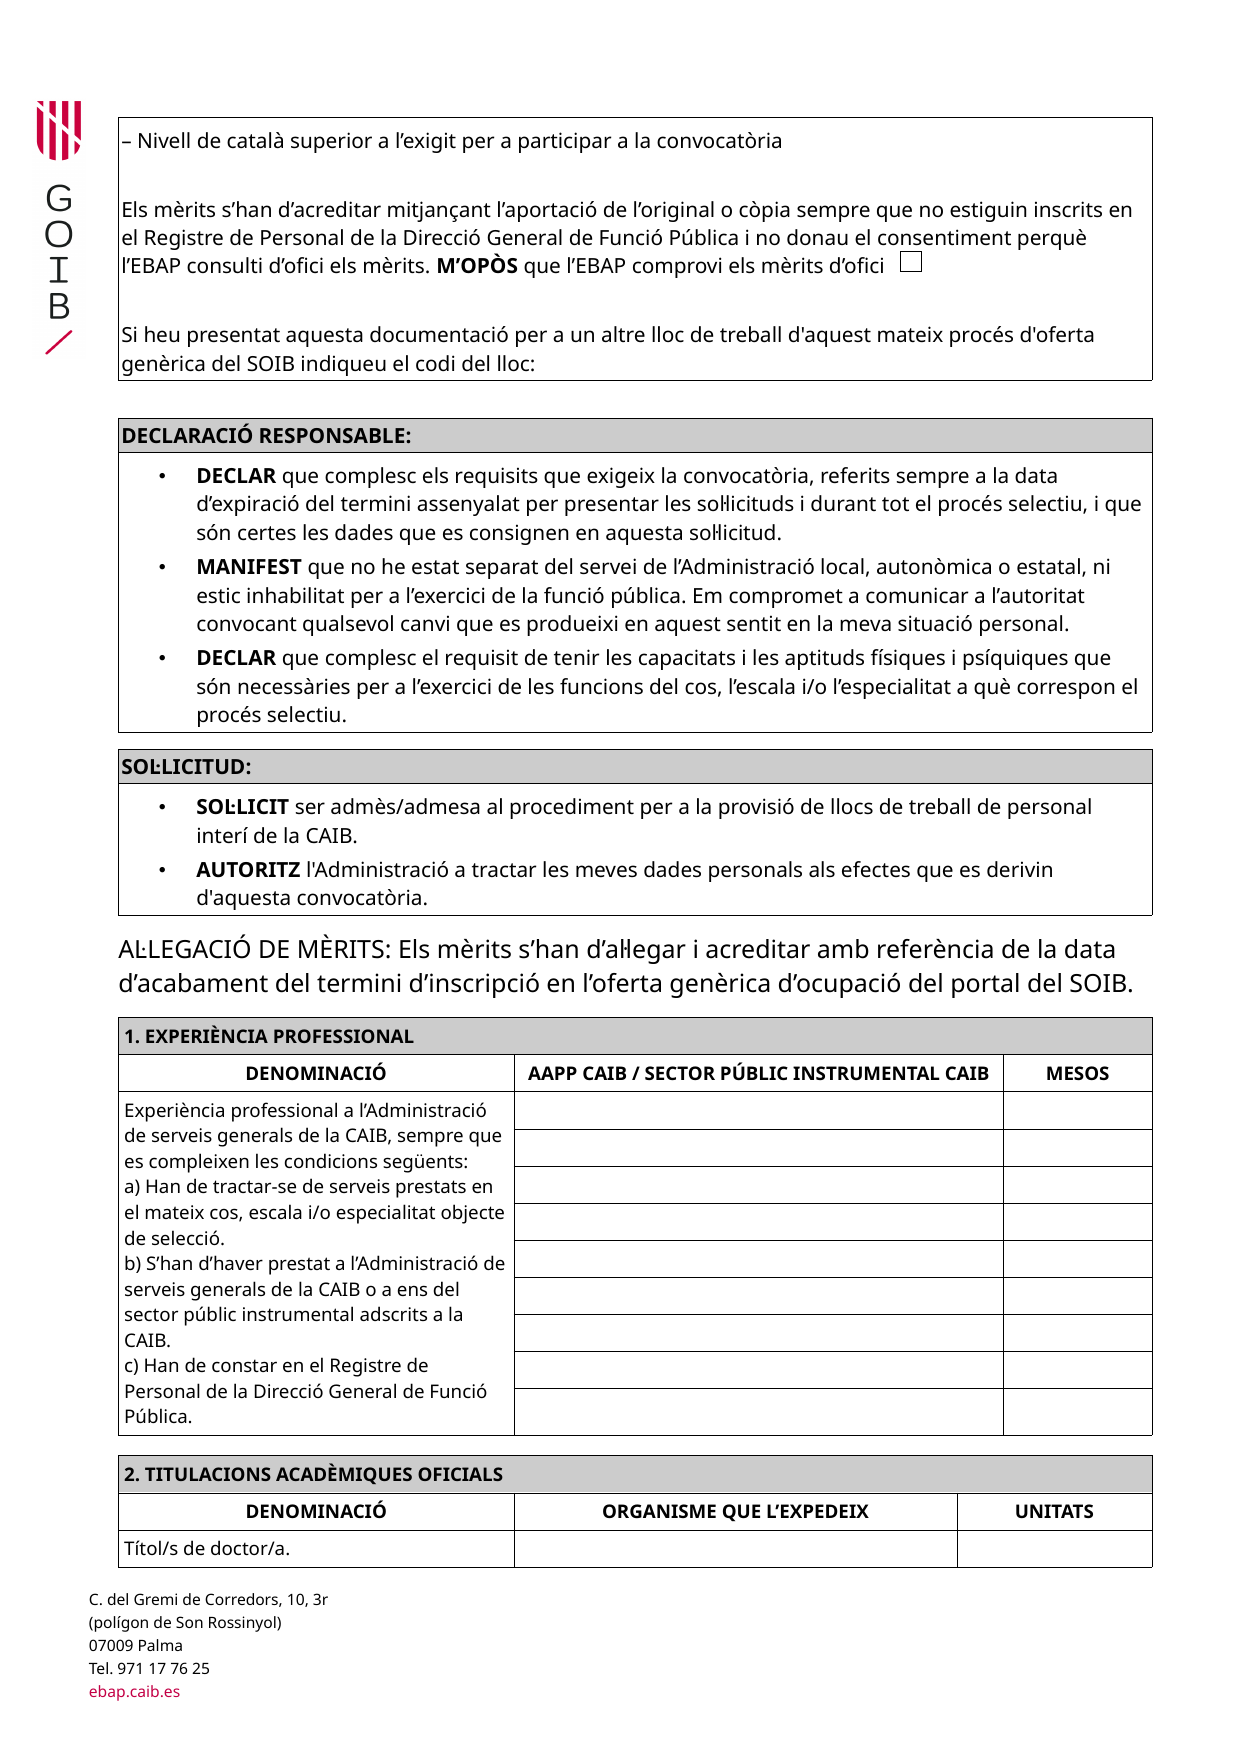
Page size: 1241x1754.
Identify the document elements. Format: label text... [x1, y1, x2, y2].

table_header DECLARACIÓ RESPONSABLE: [119, 419, 1152, 452]
table_cell [1004, 1278, 1152, 1314]
table_cell [1004, 1315, 1152, 1351]
table_cell ORGANISME QUE L’EXPEDEIX [515, 1494, 957, 1529]
table_cell DENOMINACIÓ [119, 1494, 514, 1529]
table_cell UNITATS [958, 1494, 1152, 1529]
table_cell [515, 1315, 1003, 1351]
table_cell [1004, 1092, 1152, 1128]
table_cell [515, 1092, 1003, 1128]
table_cell [515, 1130, 1003, 1166]
table_cell Experiència professional a l’Administració de serveis generals de la CAIB, sempre que es compleixen les condicions següents: a) Han de tractar-se de serveis prestats en el mateix cos, escala i/o especialitat objecte de selecció. b) S’han d’haver prestat a l’Administració de serveis generals de la CAIB o a ens del sector públic instrumental adscrits a la CAIB. c) Han de constar en el Registre de Personal de la Direcció General de Funció Pública. [119, 1092, 514, 1435]
table_cell SOL·LICIT ser admès/admesa al procediment per a la provisió de llocs de treball de personal interí de la CAIB. AUTORITZ l'Administració a tractar les meves dades personals als efectes que es derivin d'aquesta convocatòria. [119, 784, 1152, 915]
table_cell [1004, 1389, 1152, 1435]
table_cell [1004, 1204, 1152, 1240]
table_cell [1004, 1352, 1152, 1388]
table_cell [1004, 1241, 1152, 1277]
table_cell [515, 1167, 1003, 1203]
table_cell [1004, 1167, 1152, 1203]
table_cell [515, 1278, 1003, 1314]
picture [32, 98, 86, 359]
table_cell – Nivell de català superior a l’exigit per a participar a la convocatòria Els mèrits s’han d’acreditar mitjançant l’aportació de l’original o còpia sempre que no estiguin inscrits en el Registre de Personal de la Direcció General de Funció Pública i no donau el consentiment perquè l’EBAP consulti d’ofici els mèrits. M’OPÒS que l’EBAP comprovi els mèrits d’ofici Si heu presentat aquesta documentació per a un altre lloc de treball d'aquest mateix procés d'oferta genèrica del SOIB indiqueu el codi del lloc: [119, 118, 1152, 380]
table_header 2. TITULACIONS ACADÈMIQUES OFICIALS [119, 1456, 1152, 1492]
table_cell [515, 1352, 1003, 1388]
table_header SOL·LICITUD: [119, 750, 1152, 783]
table_cell MESOS [1004, 1055, 1152, 1091]
table_cell Títol/s de doctor/a. [119, 1531, 514, 1567]
table_cell [515, 1204, 1003, 1240]
table_cell [515, 1241, 1003, 1277]
text AL·LEGACIÓ DE MÈRITS: Els mèrits s’han d’al·legar i acreditar amb referència de la data d’acabament del termini d’inscripció en l’oferta genèrica d’ocupació del portal del SOIB. [118, 932, 1152, 1000]
table_header 1. EXPERIÈNCIA PROFESSIONAL [119, 1018, 1152, 1054]
table_cell [515, 1389, 1003, 1435]
table_cell [1004, 1130, 1152, 1166]
table_cell DECLAR que complesc els requisits que exigeix la convocatòria, referits sempre a la data d’expiració del termini assenyalat per presentar les sol·licituds i durant tot el procés selectiu, i que són certes les dades que es consignen en aquesta sol·licitud. MANIFEST que no he estat separat del servei de l’Administració local, autonòmica o estatal, ni estic inhabilitat per a l’exercici de la funció pública. Em compromet a comunicar a l’autoritat convocant qualsevol canvi que es produeixi en aquest sentit en la meva situació personal. DECLAR que complesc el requisit de tenir les capacitats i les aptituds físiques i psíquiques que són necessàries per a l’exercici de les funcions del cos, l’escala i/o l’especialitat a què correspon el procés selectiu. [119, 453, 1152, 732]
table_cell [515, 1531, 957, 1567]
table_cell AAPP CAIB / SECTOR PÚBLIC INSTRUMENTAL CAIB [515, 1055, 1003, 1091]
table_cell [958, 1531, 1152, 1567]
table_cell DENOMINACIÓ [119, 1055, 514, 1091]
